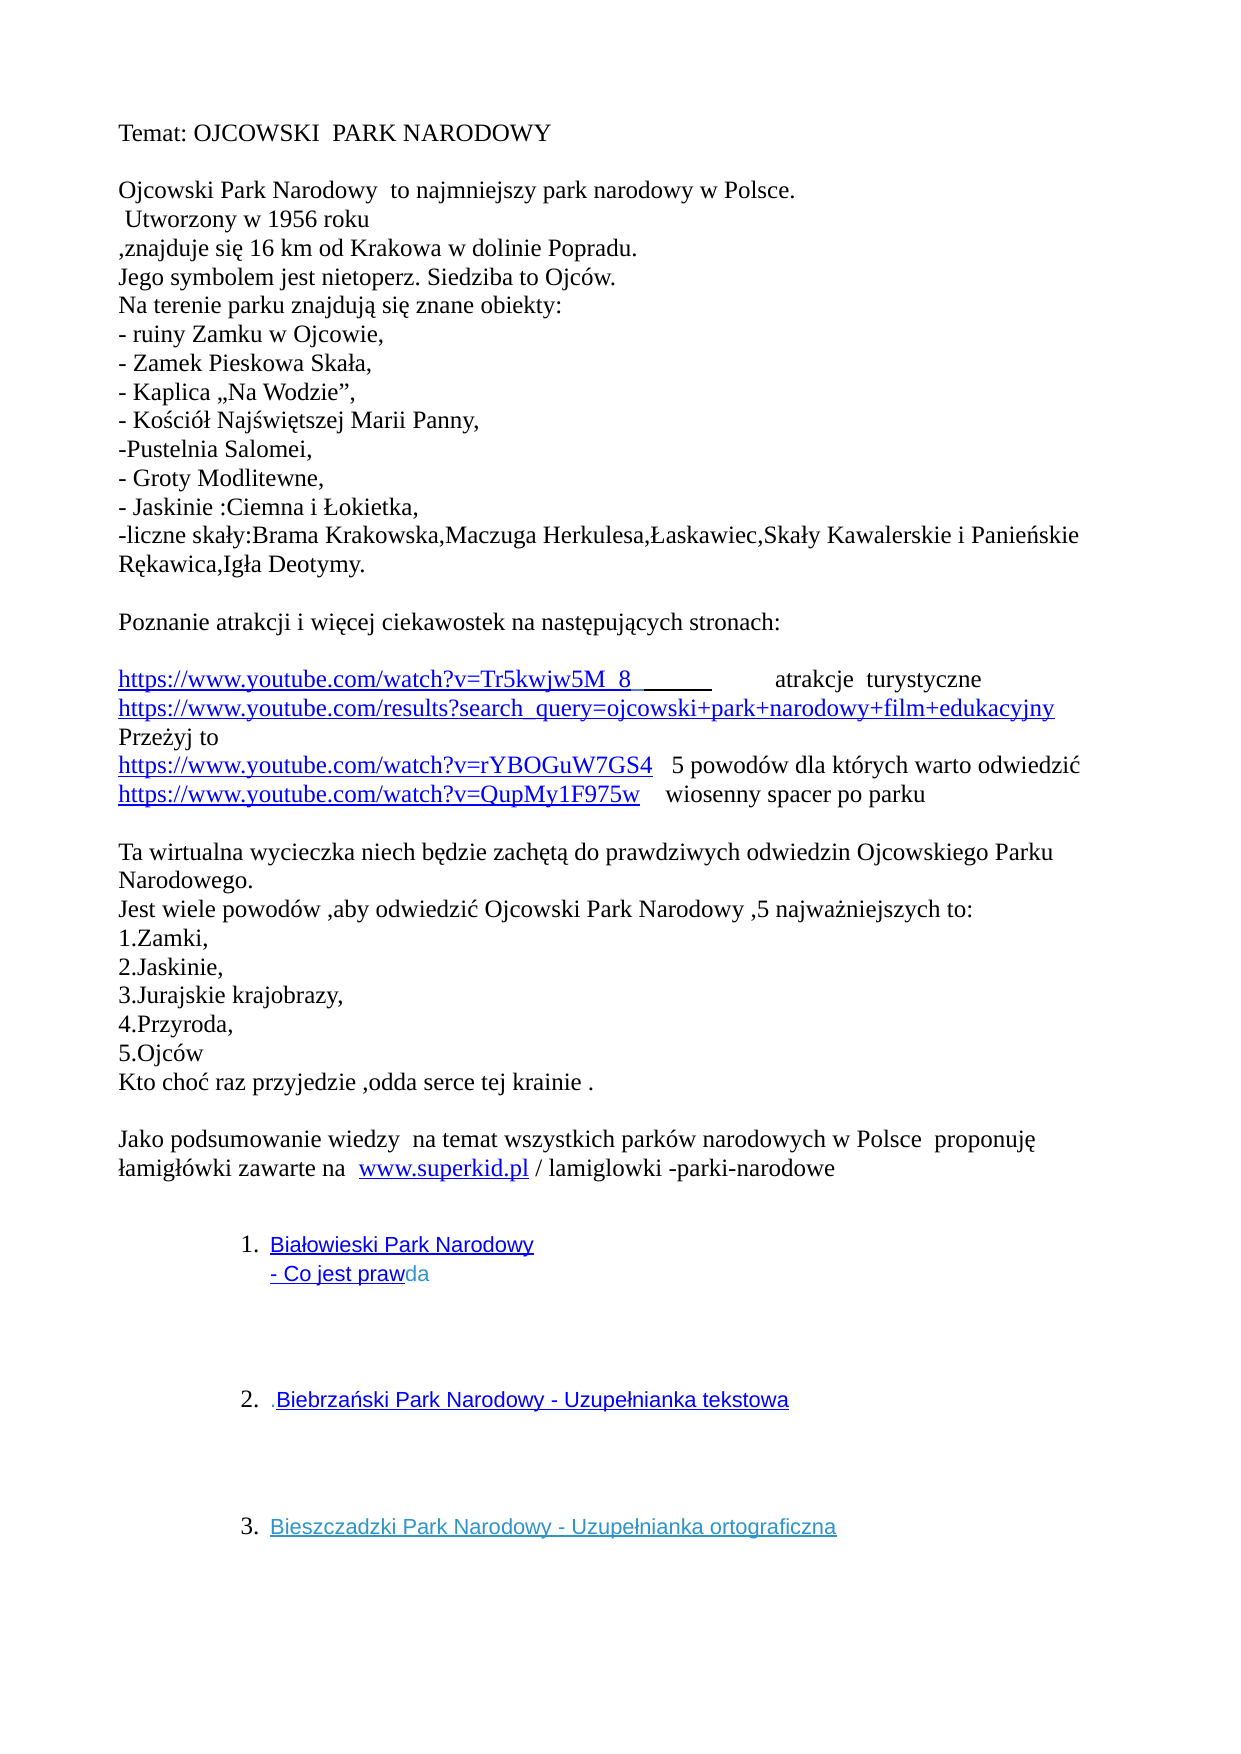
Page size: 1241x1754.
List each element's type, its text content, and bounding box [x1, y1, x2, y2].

list .Biebrzański Park Narodowy - Uzupełnianka tekstowa [240, 1384, 1044, 1413]
text https://www.youtube.com/watch?v=QupMy1F975w wiosenny spacer po parku [118, 779, 1122, 808]
text 5.Ojców [118, 1038, 1122, 1067]
text Jako podsumowanie wiedzy na temat wszystkich parków narodowych w Polsce proponuję łamigłówki zawarte na www.superkid.pl / lamiglowki -parki-narodowe [118, 1124, 1122, 1182]
text Jest wiele powodów ,aby odwiedzić Ojcowski Park Narodowy ,5 najważniejszych to: [118, 894, 1122, 923]
list Bieszczadzki Park Narodowy - Uzupełnianka ortograficzna [240, 1511, 1044, 1539]
text Ojcowski Park Narodowy to najmniejszy park narodowy w Polsce. [118, 176, 1122, 204]
text https://www.youtube.com/watch?v=Tr5kwjw5M_8 atrakcje turystyczne [118, 664, 1122, 693]
text -Pustelnia Salomei, [118, 434, 1122, 463]
text - ruiny Zamku w Ojcowie, [118, 319, 1122, 348]
text - Kościół Najświętszej Marii Panny, [118, 406, 1122, 434]
text 4.Przyroda, [118, 1009, 1122, 1038]
text https://www.youtube.com/watch?v=rYBOGuW7GS4 5 powodów dla których warto odwiedzić [118, 751, 1122, 779]
text - Kaplica „Na Wodzie”, [118, 377, 1122, 406]
text 1.Zamki, [118, 923, 1122, 952]
text - Zamek Pieskowa Skała, [118, 348, 1122, 377]
list Białowieski Park Narodowy - Co jest prawda [240, 1229, 1044, 1286]
text Na terenie parku znajdują się znane obiekty: [118, 291, 1122, 319]
text Ta wirtualna wycieczka niech będzie zachętą do prawdziwych odwiedzin Ojcowskiego Parku Narodowego. [118, 837, 1122, 894]
text Jego symbolem jest nietoperz. Siedziba to Ojców. [118, 262, 1122, 291]
text https://www.youtube.com/results?search_query=ojcowski+park+narodowy+film+edukacyjny Przeżyj to [118, 693, 1122, 751]
text -liczne skały:Brama Krakowska,Maczuga Herkulesa,Łaskawiec,Skały Kawalerskie i Panieńskie [118, 521, 1122, 549]
text - Groty Modlitewne, [118, 463, 1122, 492]
text Kto choć raz przyjedzie ,odda serce tej krainie . [118, 1067, 1122, 1096]
text Temat: OJCOWSKI PARK NARODOWY [118, 118, 1122, 147]
text 3.Jurajskie krajobrazy, [118, 981, 1122, 1009]
text - Jaskinie :Ciemna i Łokietka, [118, 492, 1122, 521]
text ,znajduje się 16 km od Krakowa w dolinie Popradu. [118, 233, 1122, 262]
text Rękawica,Igła Deotymy. [118, 549, 1122, 578]
text 2.Jaskinie, [118, 952, 1122, 981]
text Poznanie atrakcji i więcej ciekawostek na następujących stronach: [118, 607, 1122, 636]
text Utworzony w 1956 roku [118, 204, 1122, 233]
